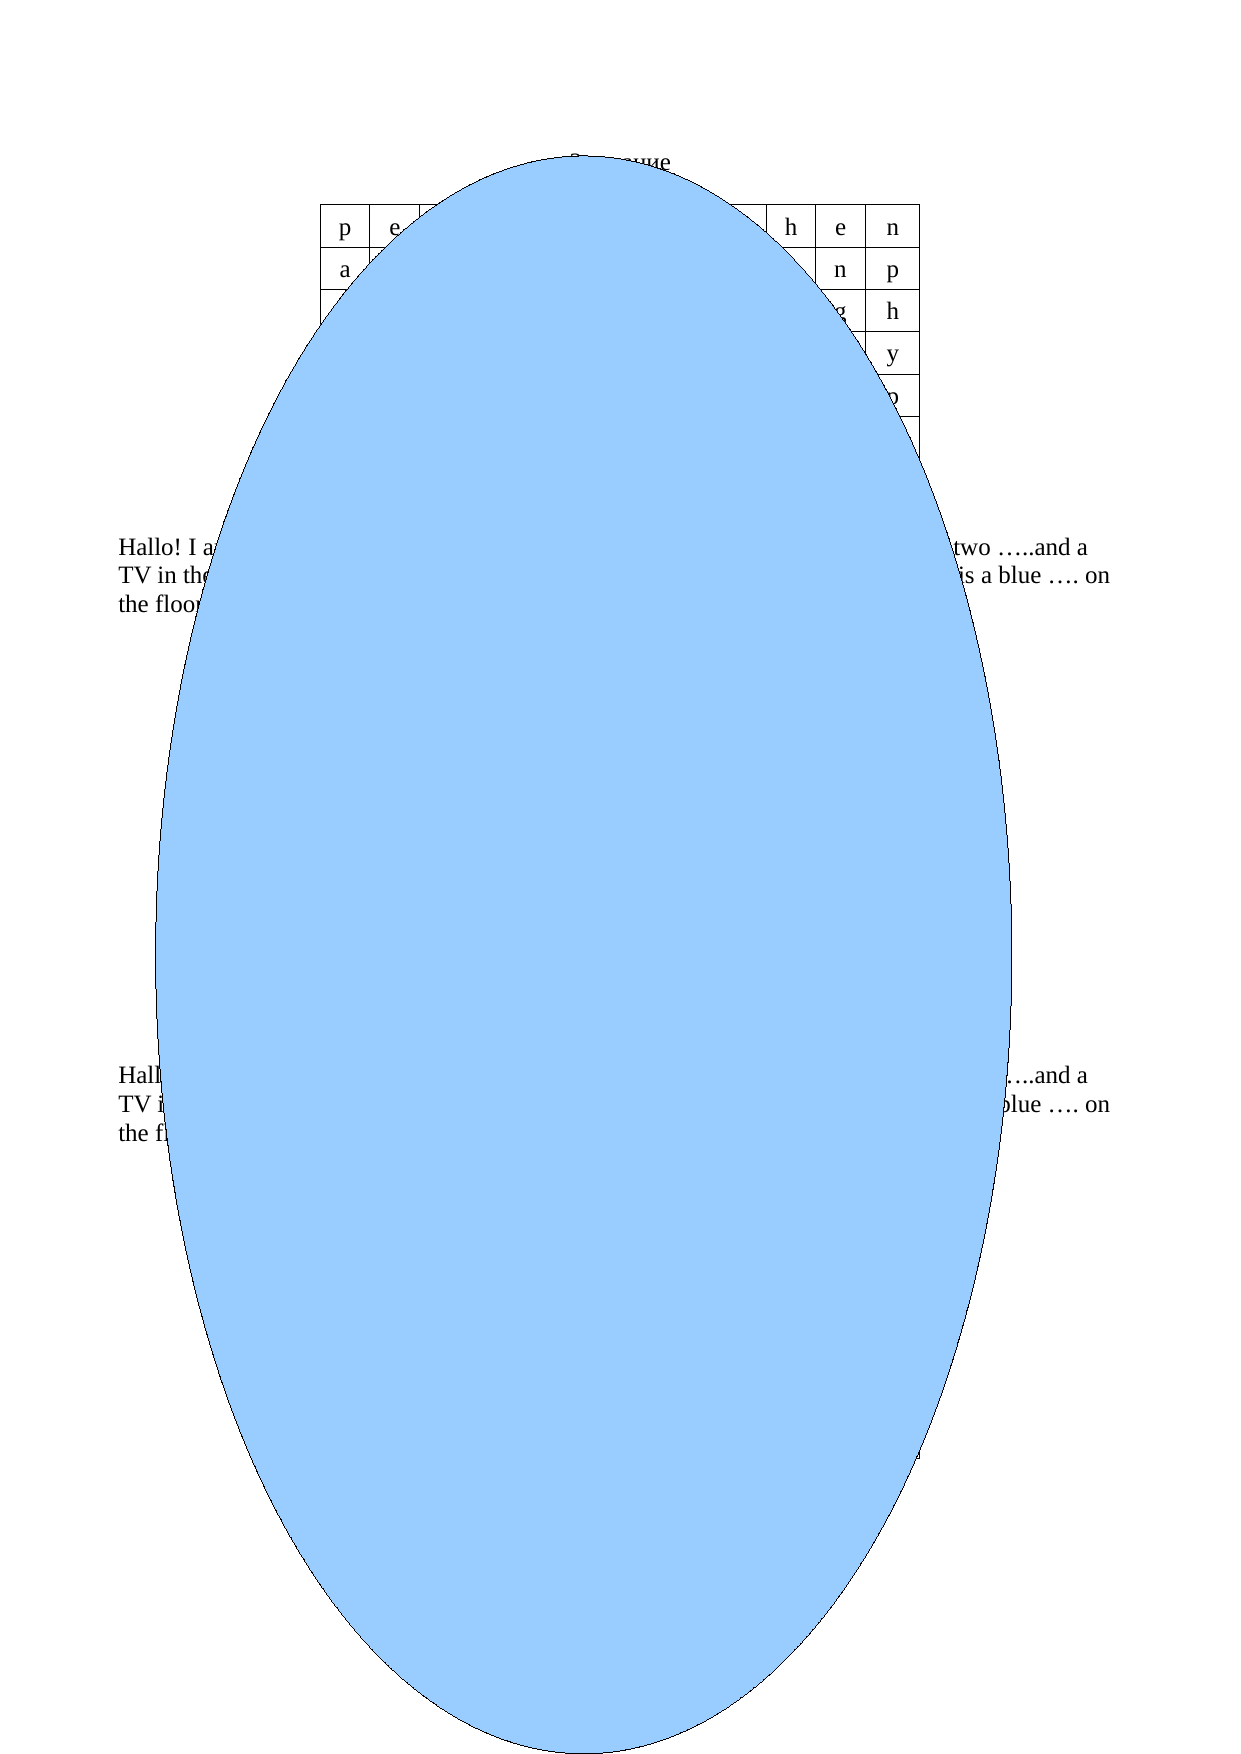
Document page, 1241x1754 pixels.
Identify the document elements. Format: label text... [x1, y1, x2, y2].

text Hallo! I am Simon. I've got a ... of my …. . It's small but nice. There is a ….,table, two …..and a TV in the room. Thre are no ...on the … but there is a … . The … are yellow. There is a blue …. on the floor. There are ten books on the … . [118, 532, 220, 618]
table_cell a [321, 248, 369, 289]
table_header c [733, 205, 766, 231]
table_header h [767, 205, 815, 247]
text Hallo! I am Simon. I've got a ... of my …. . It's small but nice. There is a ….,table, two …..and a TV in the room. Thre are no ...on the … but there is a … . The … are yellow. There is a blue …. on the floor. There are ten books on the … . [948, 532, 1122, 618]
text 1 задане [118, 502, 230, 531]
table_cell n [816, 248, 865, 289]
text 1 задание [1009, 1031, 1122, 1059]
table_cell u [853, 332, 865, 350]
table_header p [321, 205, 369, 247]
table_cell m [785, 248, 815, 281]
table_cell h [866, 290, 919, 331]
table_cell p [879, 375, 919, 416]
table_cell s [901, 417, 919, 455]
table_cell y [866, 332, 919, 373]
table_cell c [370, 248, 383, 261]
text 2 задание [996, 1147, 1122, 1176]
table_cell p [866, 248, 919, 289]
text 2 задание [986, 676, 1122, 704]
table_header k [420, 205, 434, 215]
text 2 задание [118, 676, 182, 704]
text 1 задане [937, 502, 1122, 531]
table_header e [816, 205, 865, 247]
table_header e [370, 205, 419, 247]
text 1 задание [118, 1031, 159, 1059]
table_cell g [822, 290, 865, 331]
text 2 задание [118, 1147, 172, 1176]
table_cell n [321, 290, 345, 322]
text 2 задание [118, 147, 1122, 176]
table_header n [866, 205, 919, 247]
text Hallo! I am Simon. I've got a ... of my …. . It's small but nice. There is a ….,table, two …..and a TV in the room. Thre are no ...on the … but there is a … . The … are yellow. There is a blue …. on the floor. There are ten books on the … . [1000, 1061, 1122, 1147]
